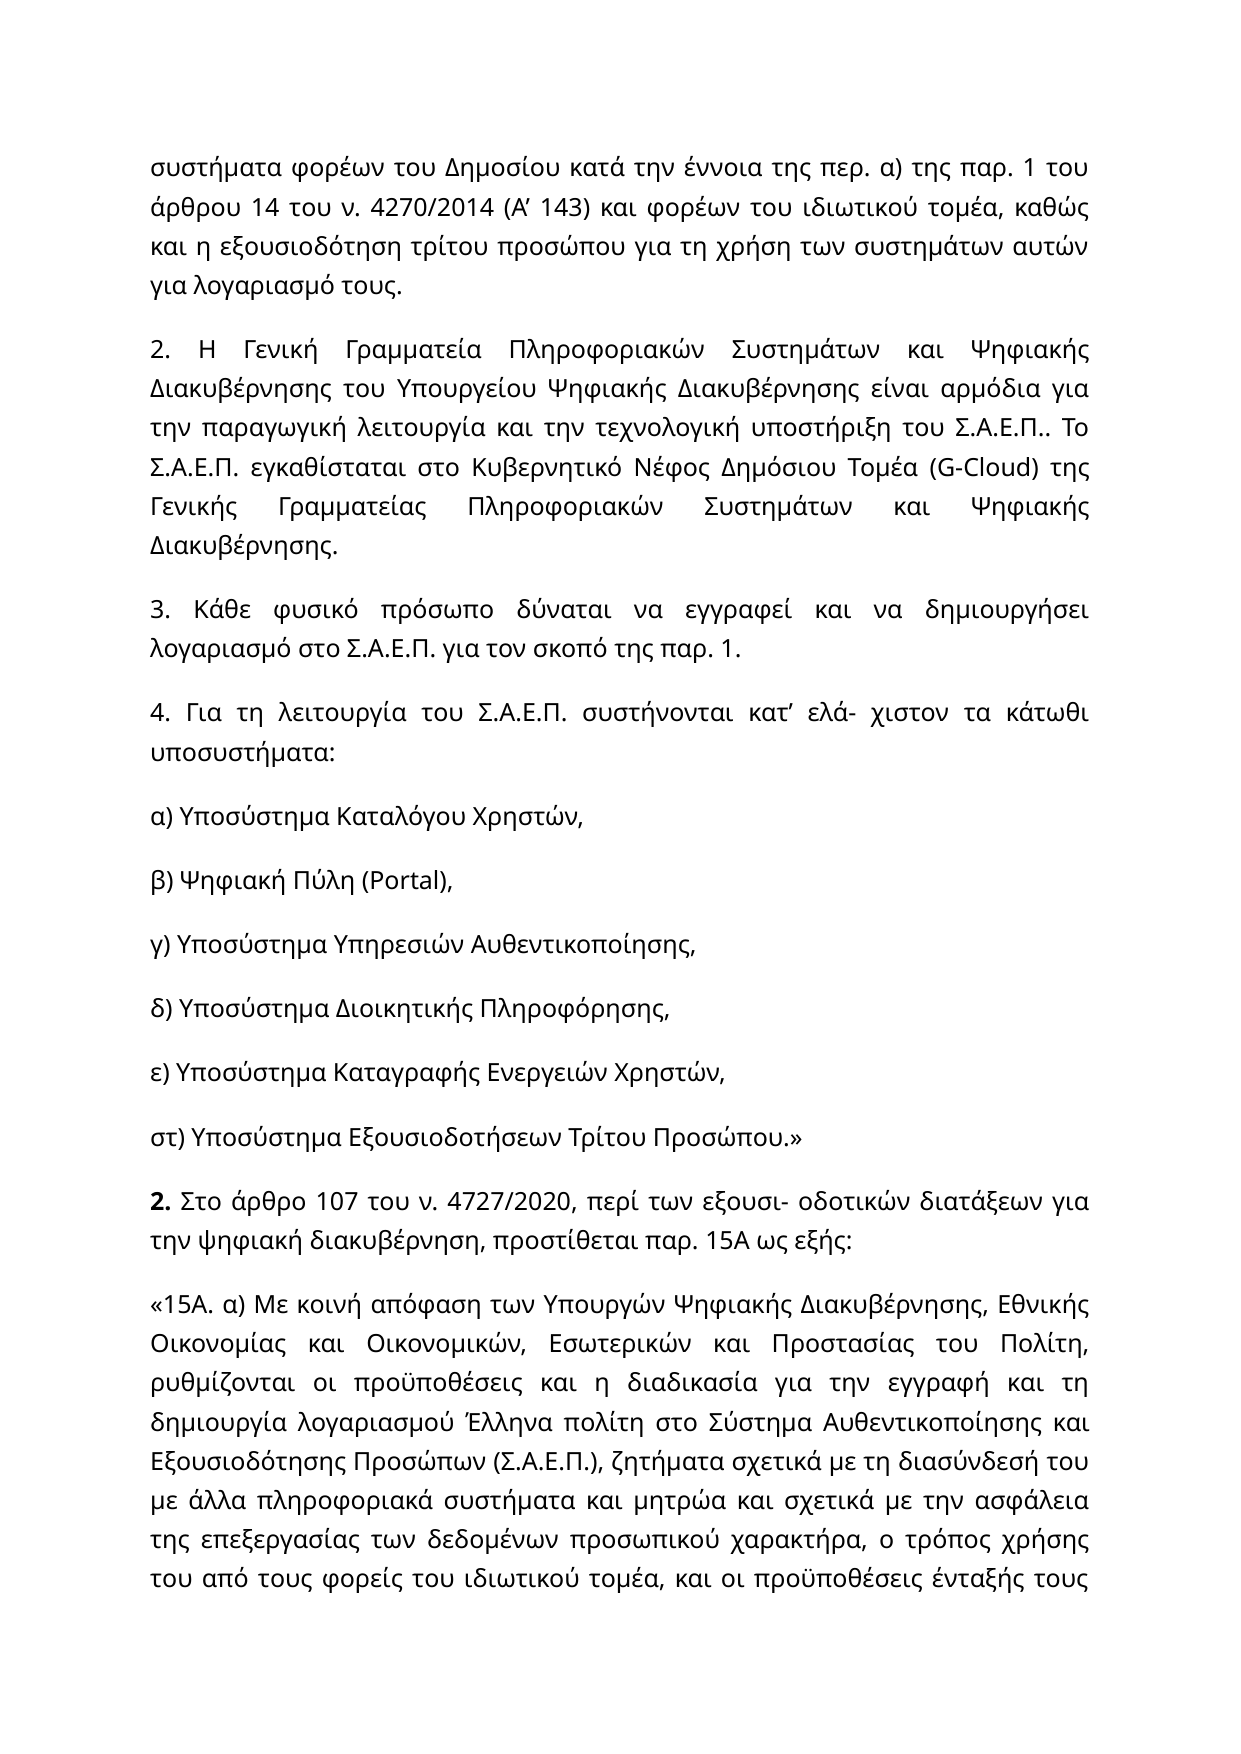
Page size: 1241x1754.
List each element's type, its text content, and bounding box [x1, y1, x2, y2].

text στ) Υποσύστημα Εξουσιοδοτήσεων Τρίτου Προσώπου.» [150, 1119, 1090, 1153]
text β) Ψηφιακή Πύλη (Portal), [150, 862, 1090, 897]
text 4. Για τη λειτουργία του Σ.Α.Ε.Π. συστήνονται κατ’ ελά- χιστον τα κάτωθι υποσυστήματα: [150, 695, 1090, 768]
text 3. Κάθε φυσικό πρόσωπο δύναται να εγγραφεί και να δημιουργήσει λογαριασμό στο Σ.Α.Ε.Π. για τον σκοπό της παρ. 1. [150, 592, 1090, 665]
text α) Υποσύστημα Καταλόγου Χρηστών, [150, 798, 1090, 832]
text γ) Υποσύστημα Υπηρεσιών Αυθεντικοποίησης, [150, 927, 1090, 961]
text συστήματα φορέων του Δημοσίου κατά την έννοια της περ. α) της παρ. 1 του άρθρου 14 του ν. 4270/2014 (Α’ 143) και φορέων του ιδιωτικού τομέα, καθώς και η εξουσιοδότηση τρίτου προσώπου για τη χρήση των συστημάτων αυτών για λογαριασμό τους. [150, 150, 1090, 302]
text «15Α. α) Με κοινή απόφαση των Υπουργών Ψηφιακής Διακυβέρνησης, Εθνικής Οικονομίας και Οικονομικών, Εσωτερικών και Προστασίας του Πολίτη, ρυθμίζονται οι προϋποθέσεις και η διαδικασία για την εγγραφή και τη δημιουργία λογαριασμού Έλληνα πολίτη στο Σύστημα Αυθεντικοποίησης και Εξουσιοδότησης Προσώπων (Σ.Α.Ε.Π.), ζητήματα σχετικά με τη διασύνδεσή του με άλλα πληροφοριακά συστήματα και μητρώα και σχετικά με την ασφάλεια της επεξεργασίας των δεδομένων προσωπικού χαρακτήρα, ο τρόπος χρήσης του από τους φορείς του ιδιωτικού τομέα, και οι προϋποθέσεις ένταξής τους [150, 1287, 1090, 1595]
text ε) Υποσύστημα Καταγραφής Ενεργειών Χρηστών, [150, 1055, 1090, 1089]
text δ) Υποσύστημα Διοικητικής Πληροφόρησης, [150, 991, 1090, 1025]
text 2. Στο άρθρο 107 του ν. 4727/2020, περί των εξουσι- οδοτικών διατάξεων για την ψηφιακή διακυβέρνηση, προστίθεται παρ. 15Α ως εξής: [150, 1183, 1090, 1257]
text 2. Η Γενική Γραμματεία Πληροφοριακών Συστημάτων και Ψηφιακής Διακυβέρνησης του Υπουργείου Ψηφιακής Διακυβέρνησης είναι αρμόδια για την παραγωγική λειτουργία και την τεχνολογική υποστήριξη του Σ.Α.Ε.Π.. Το Σ.Α.Ε.Π. εγκαθίσταται στο Κυβερνητικό Νέφος Δημόσιου Τομέα (G-Cloud) της Γενικής Γραμματείας Πληροφοριακών Συστημάτων και Ψηφιακής Διακυβέρνησης. [150, 332, 1090, 562]
